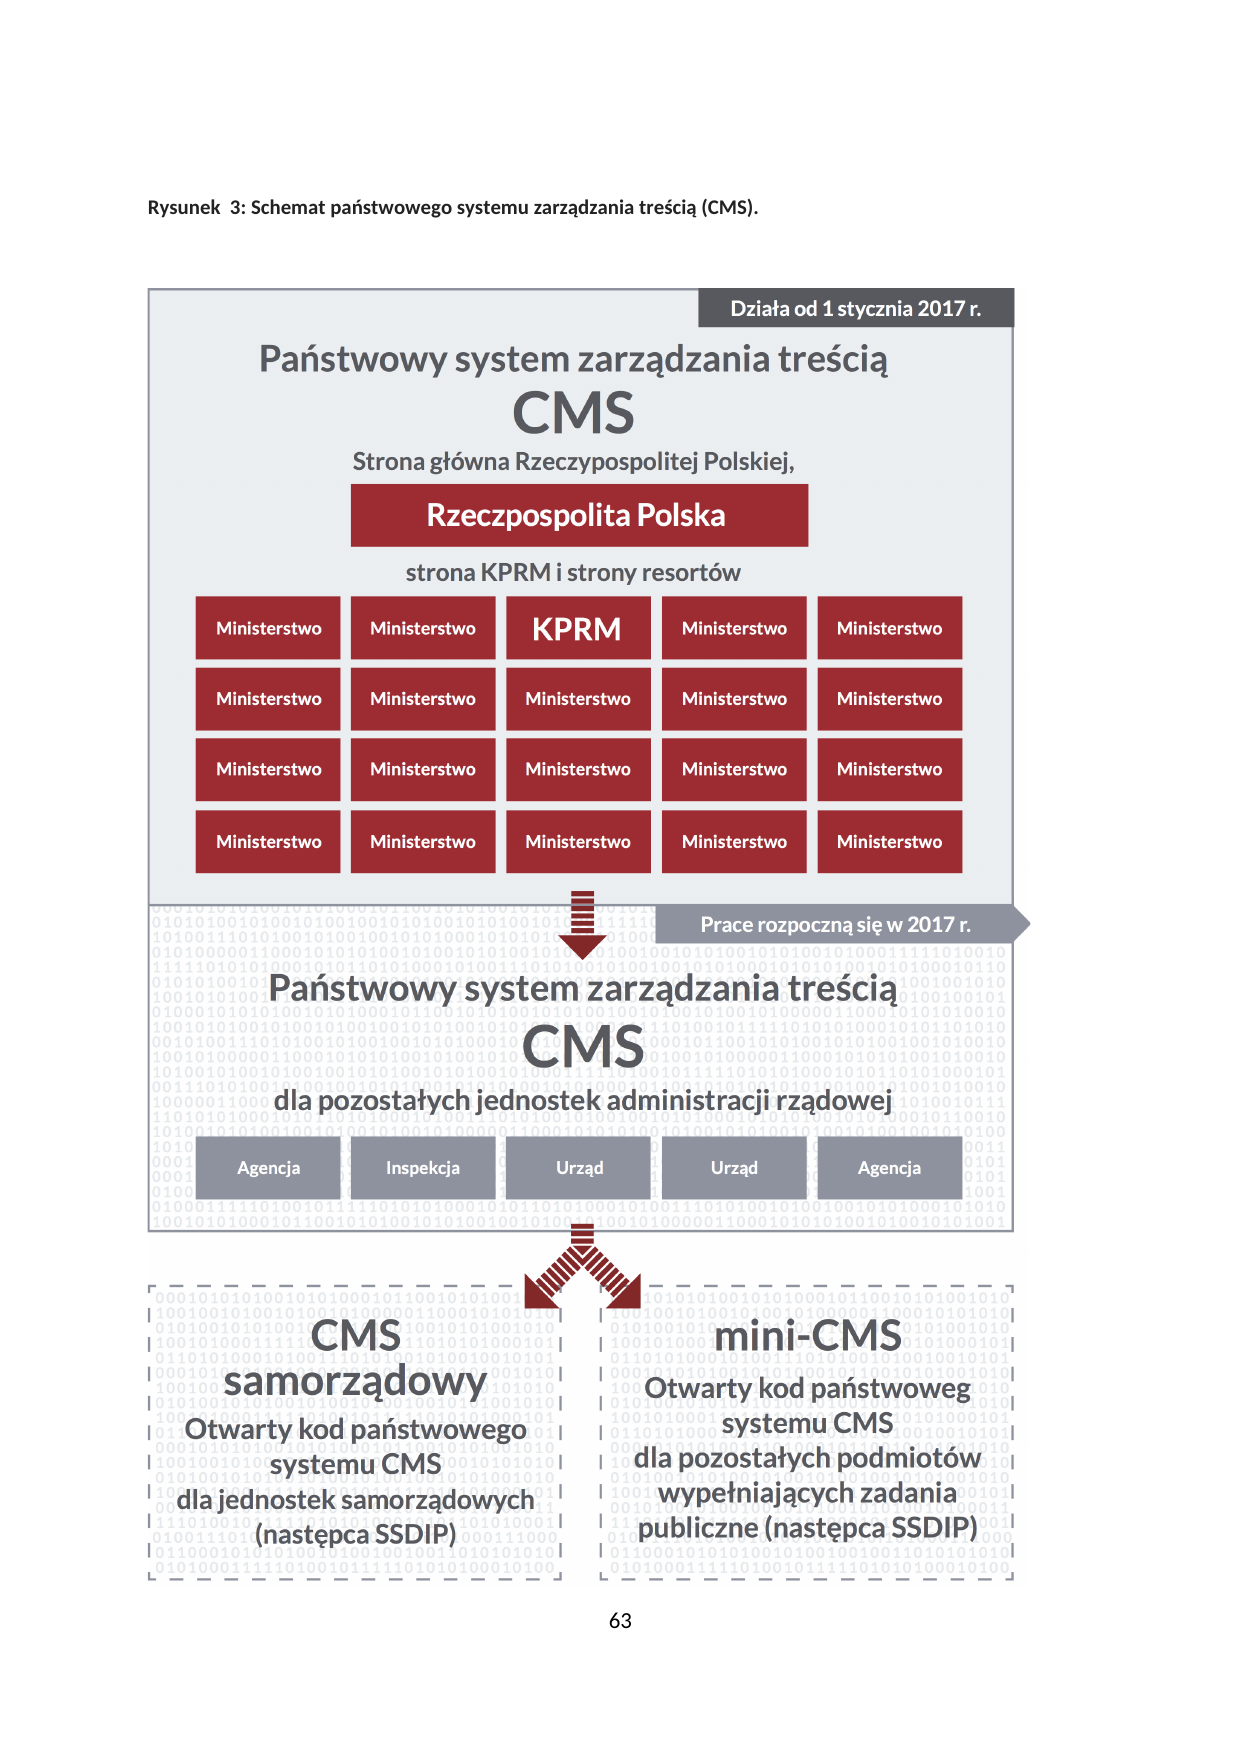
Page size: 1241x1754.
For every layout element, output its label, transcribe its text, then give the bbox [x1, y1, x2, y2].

text Rysunek 3: Schemat państwowego systemu zarządzania treścią (CMS). [148, 194, 1093, 219]
